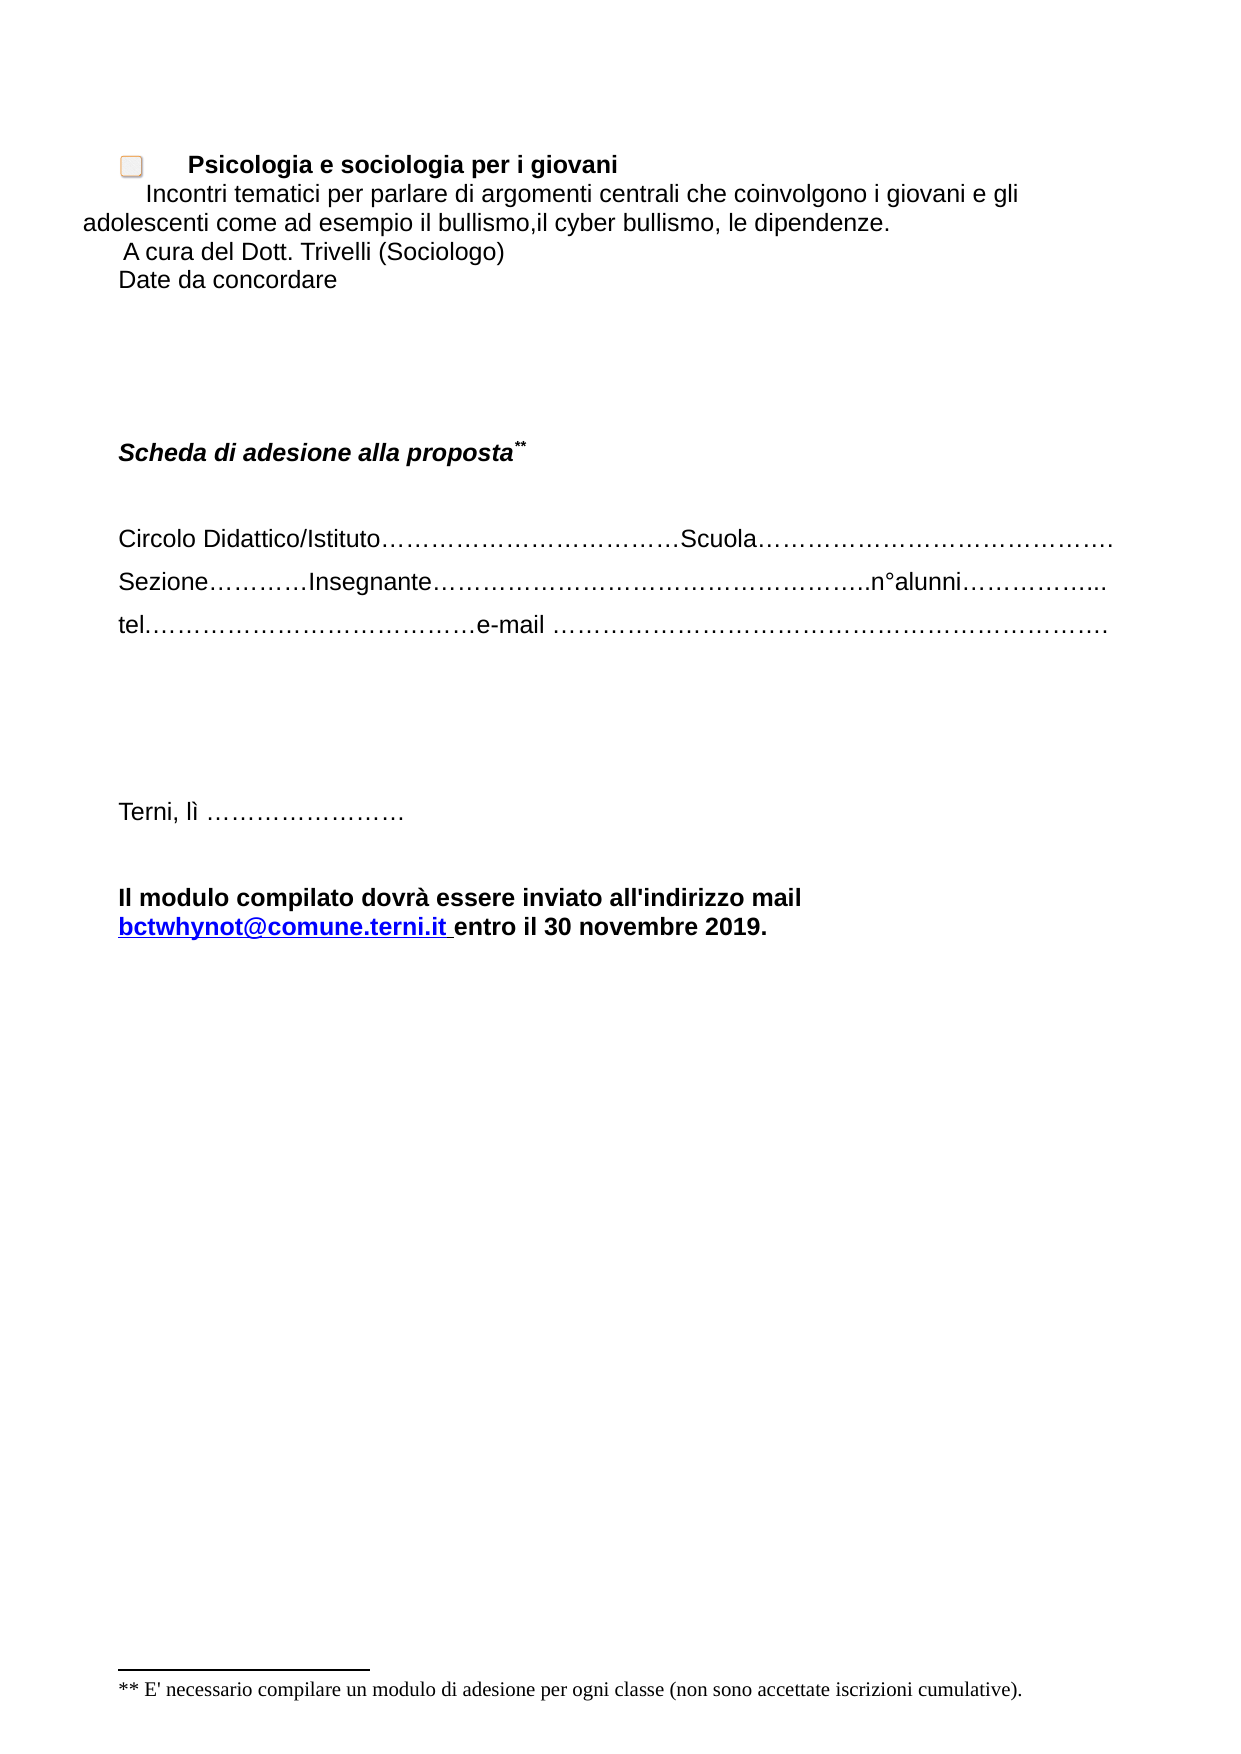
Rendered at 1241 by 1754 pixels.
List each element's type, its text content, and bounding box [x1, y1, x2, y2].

list Date da concordare [118, 265, 1122, 294]
list A cura del Dott. Trivelli (Sociologo) [83, 236, 1122, 265]
list Psicologia e sociologia per i giovani [83, 150, 1122, 179]
text E' necessario compilare un modulo di adesione per ogni classe (non sono accettate iscrizioni cumulative). [118, 1676, 1122, 1701]
text Il modulo compilato dovrà essere inviato all'indirizzo mail bctwhynot@comune.terni.it entro il 30 novembre 2019. [118, 883, 1122, 941]
text Sezione…………Insegnante……………………………………………..n°alunni……………... [118, 567, 1122, 596]
list Incontri tematici per parlare di argomenti centrali che coinvolgono i giovani e gli adolescenti come ad esempio il bullismo,il cyber bullismo, le dipendenze. [83, 179, 1122, 236]
text Terni, lì …………………… [118, 797, 1122, 826]
text Scheda di adesione alla proposta [118, 438, 1122, 466]
text Circolo Didattico/Istituto………………………………Scuola……………………………………. [118, 524, 1122, 553]
text tel.…………………………………e-mail …………………………………………………………. [118, 610, 1122, 639]
